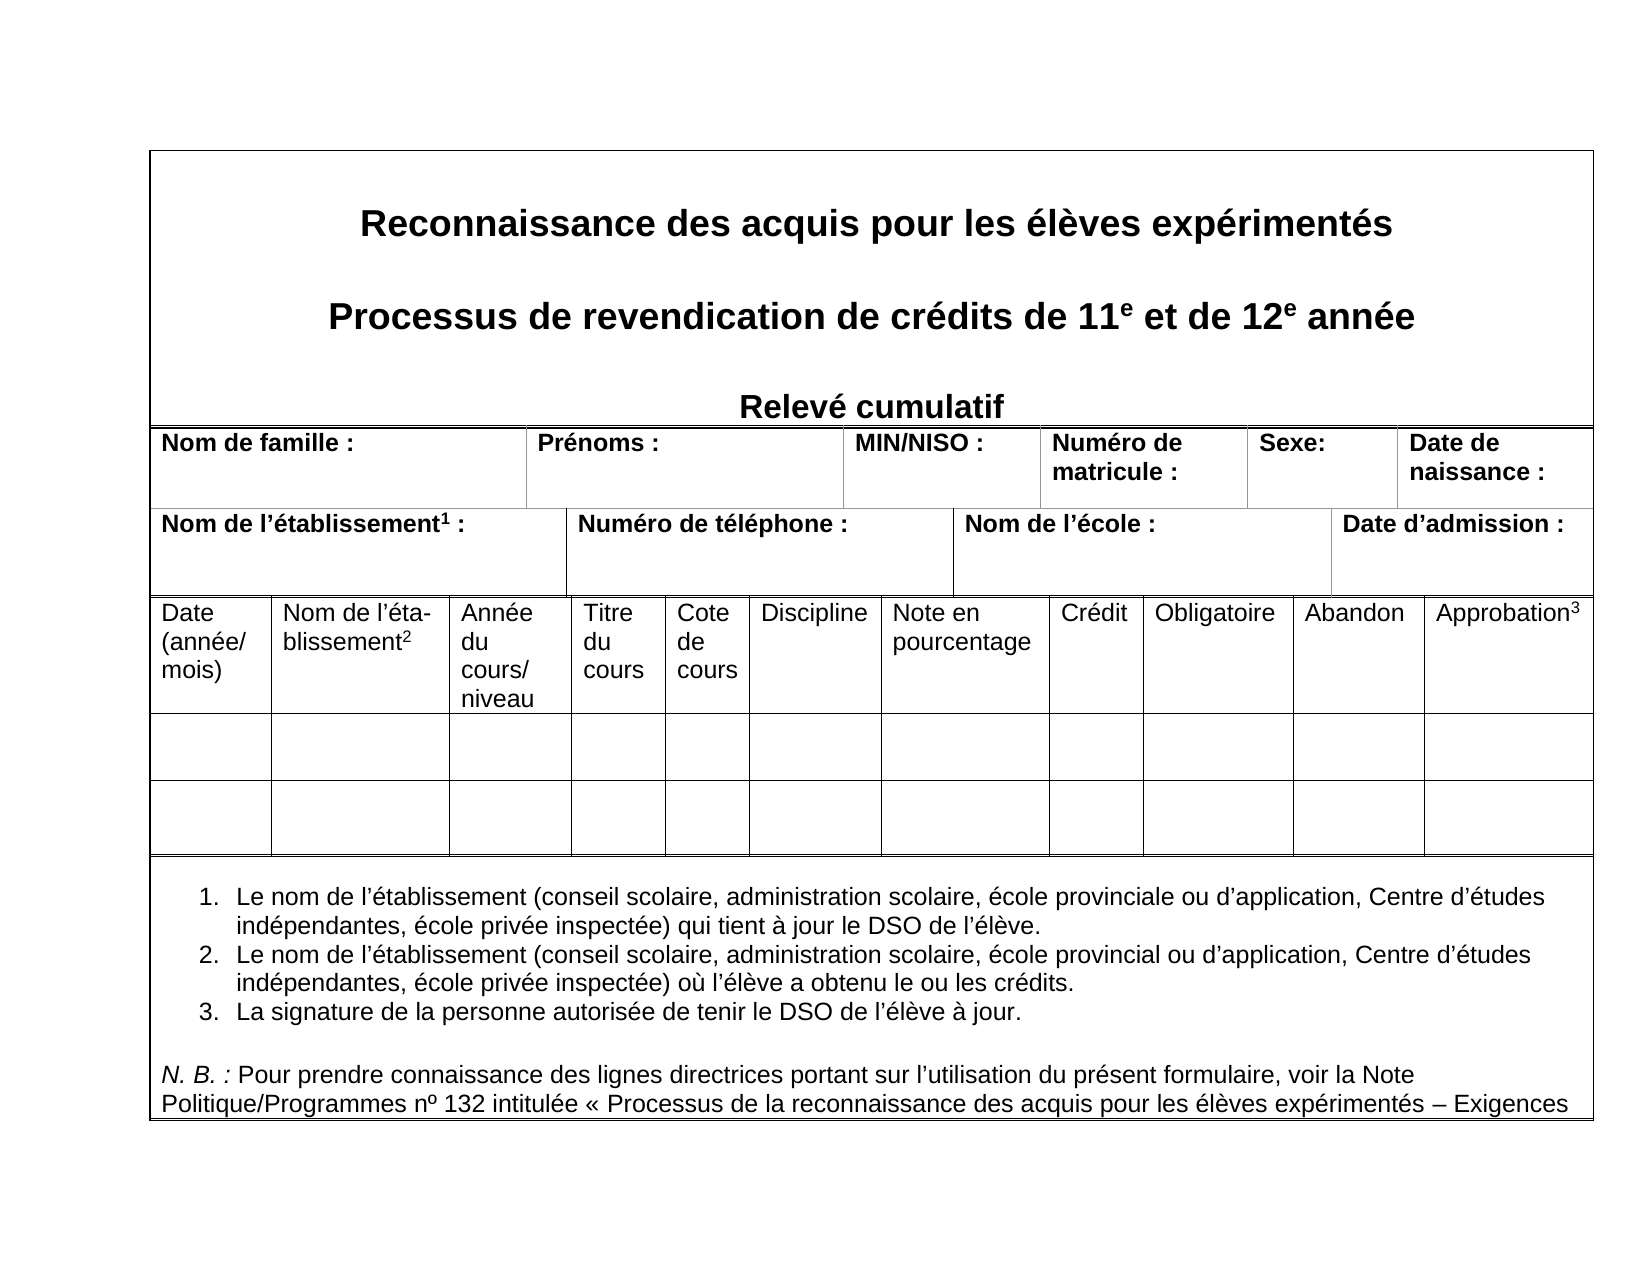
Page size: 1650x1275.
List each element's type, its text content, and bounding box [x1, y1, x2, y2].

table_cell Prénoms : [527, 429, 843, 508]
table_cell Obligatoire [1144, 598, 1293, 713]
table_cell [1294, 781, 1424, 853]
table_cell Nom de l’éta-blissement2 [272, 598, 449, 713]
table_cell [750, 714, 881, 780]
table_cell [666, 714, 749, 780]
table_cell Nom de famille : [151, 429, 526, 508]
table_cell Approbation3 [1425, 598, 1593, 713]
table_cell [450, 781, 571, 853]
table_cell [151, 714, 271, 780]
table_cell [666, 781, 749, 853]
table_header Reconnaissance des acquis pour les élèves expérimentés Processus de revendication de crédits de 11e et de 12e année Relevé cumulatif [151, 151, 1593, 425]
table_cell Date de naissance : [1398, 429, 1593, 508]
table_cell [450, 714, 571, 780]
table_cell [272, 781, 449, 853]
table_cell [882, 781, 1049, 853]
table_cell Nom de l’établissement1 : [151, 509, 566, 595]
table_cell [151, 781, 271, 853]
table_cell Date d’admission : [1332, 509, 1593, 595]
table_cell [572, 781, 665, 853]
table_cell [750, 781, 881, 853]
table_cell Titre du cours [572, 598, 665, 713]
table_cell Nom de l’école : [954, 509, 1331, 595]
table_cell Numéro de matricule : [1041, 429, 1247, 508]
table_cell [1294, 714, 1424, 780]
table_cell [1425, 714, 1593, 780]
table_cell [882, 714, 1049, 780]
table_cell MIN/NISO : [844, 429, 1040, 508]
table_cell Date (année/ mois) [151, 598, 271, 713]
table_cell [1050, 714, 1143, 780]
table_cell Le nom de l’établissement (conseil scolaire, administration scolaire, école provinciale ou d’application, Centre d’études indépendantes, école privée inspectée) qui tient à jour le DSO de l’élève. Le nom de l’établissement (conseil scolaire, administration scolaire, école provincial ou d’application, Centre d’études indépendantes, école privée inspectée) où l’élève a obtenu le ou les crédits. La signature de la personne autorisée de tenir le DSO de l’élève à jour. N. B. : Pour prendre connaissance des lignes directrices portant sur l’utilisation du présent formulaire, voir la Note Politique/Programmes nº 132 intitulée « Processus de la reconnaissance des acquis pour les élèves expérimentés – Exigences [151, 857, 1593, 1117]
table_cell Année du cours/ niveau [450, 598, 571, 713]
table_cell Note en pourcentage [882, 598, 1049, 713]
table_cell Abandon [1294, 598, 1424, 713]
table_cell Crédit [1050, 598, 1143, 713]
table_cell Cote de cours [666, 598, 749, 713]
table_cell [1144, 714, 1293, 780]
table_cell [1425, 781, 1593, 853]
table_cell [1144, 781, 1293, 853]
table_cell Discipline [750, 598, 881, 713]
table_cell [572, 714, 665, 780]
table_cell Numéro de téléphone : [567, 509, 953, 595]
table_cell Sexe: [1248, 429, 1397, 508]
table_cell [1050, 781, 1143, 853]
table_cell [272, 714, 449, 780]
